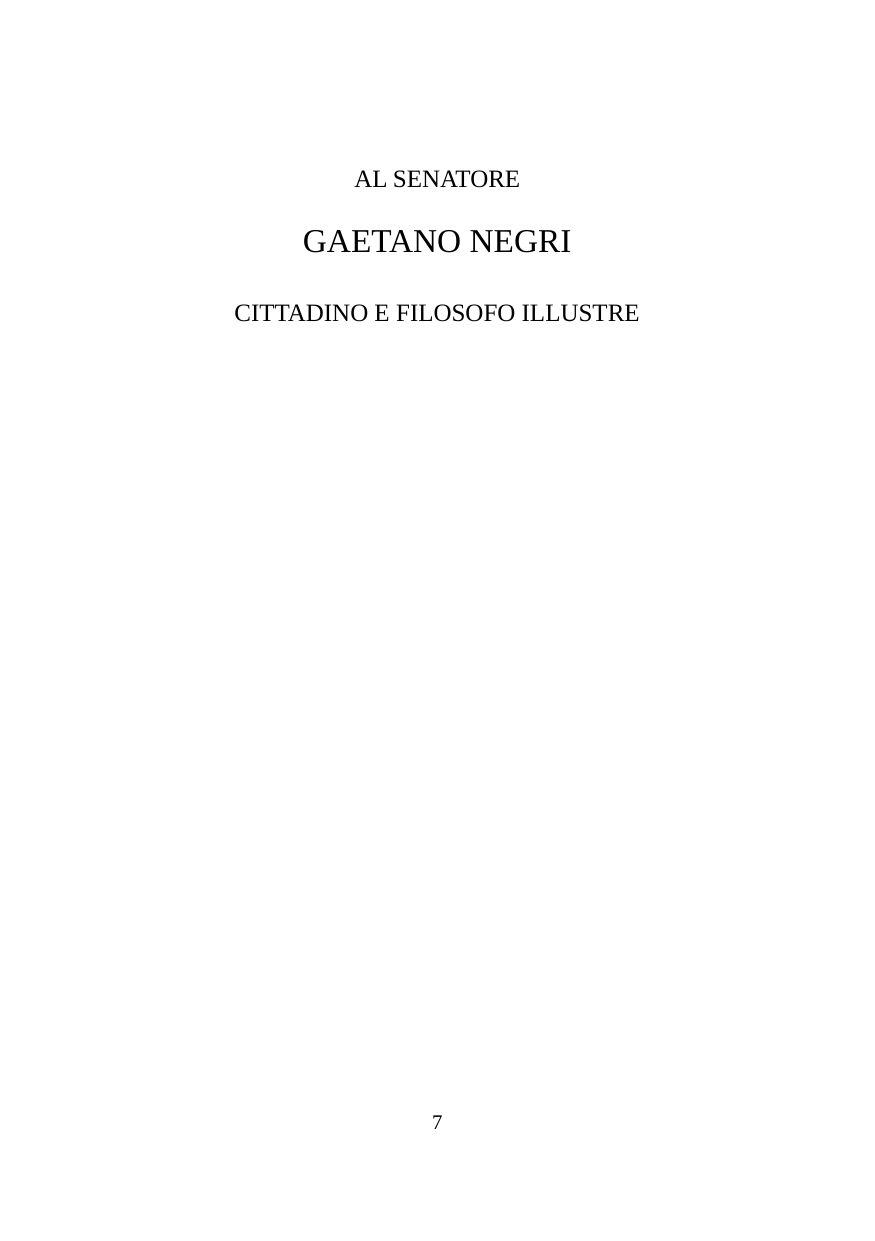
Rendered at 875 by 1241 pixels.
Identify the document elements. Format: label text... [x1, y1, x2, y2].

text CITTADINO E FILOSOFO ILLUSTRE [106, 298, 768, 327]
text GAETANO NEGRI [106, 221, 768, 259]
text AL SENATORE [106, 164, 768, 192]
